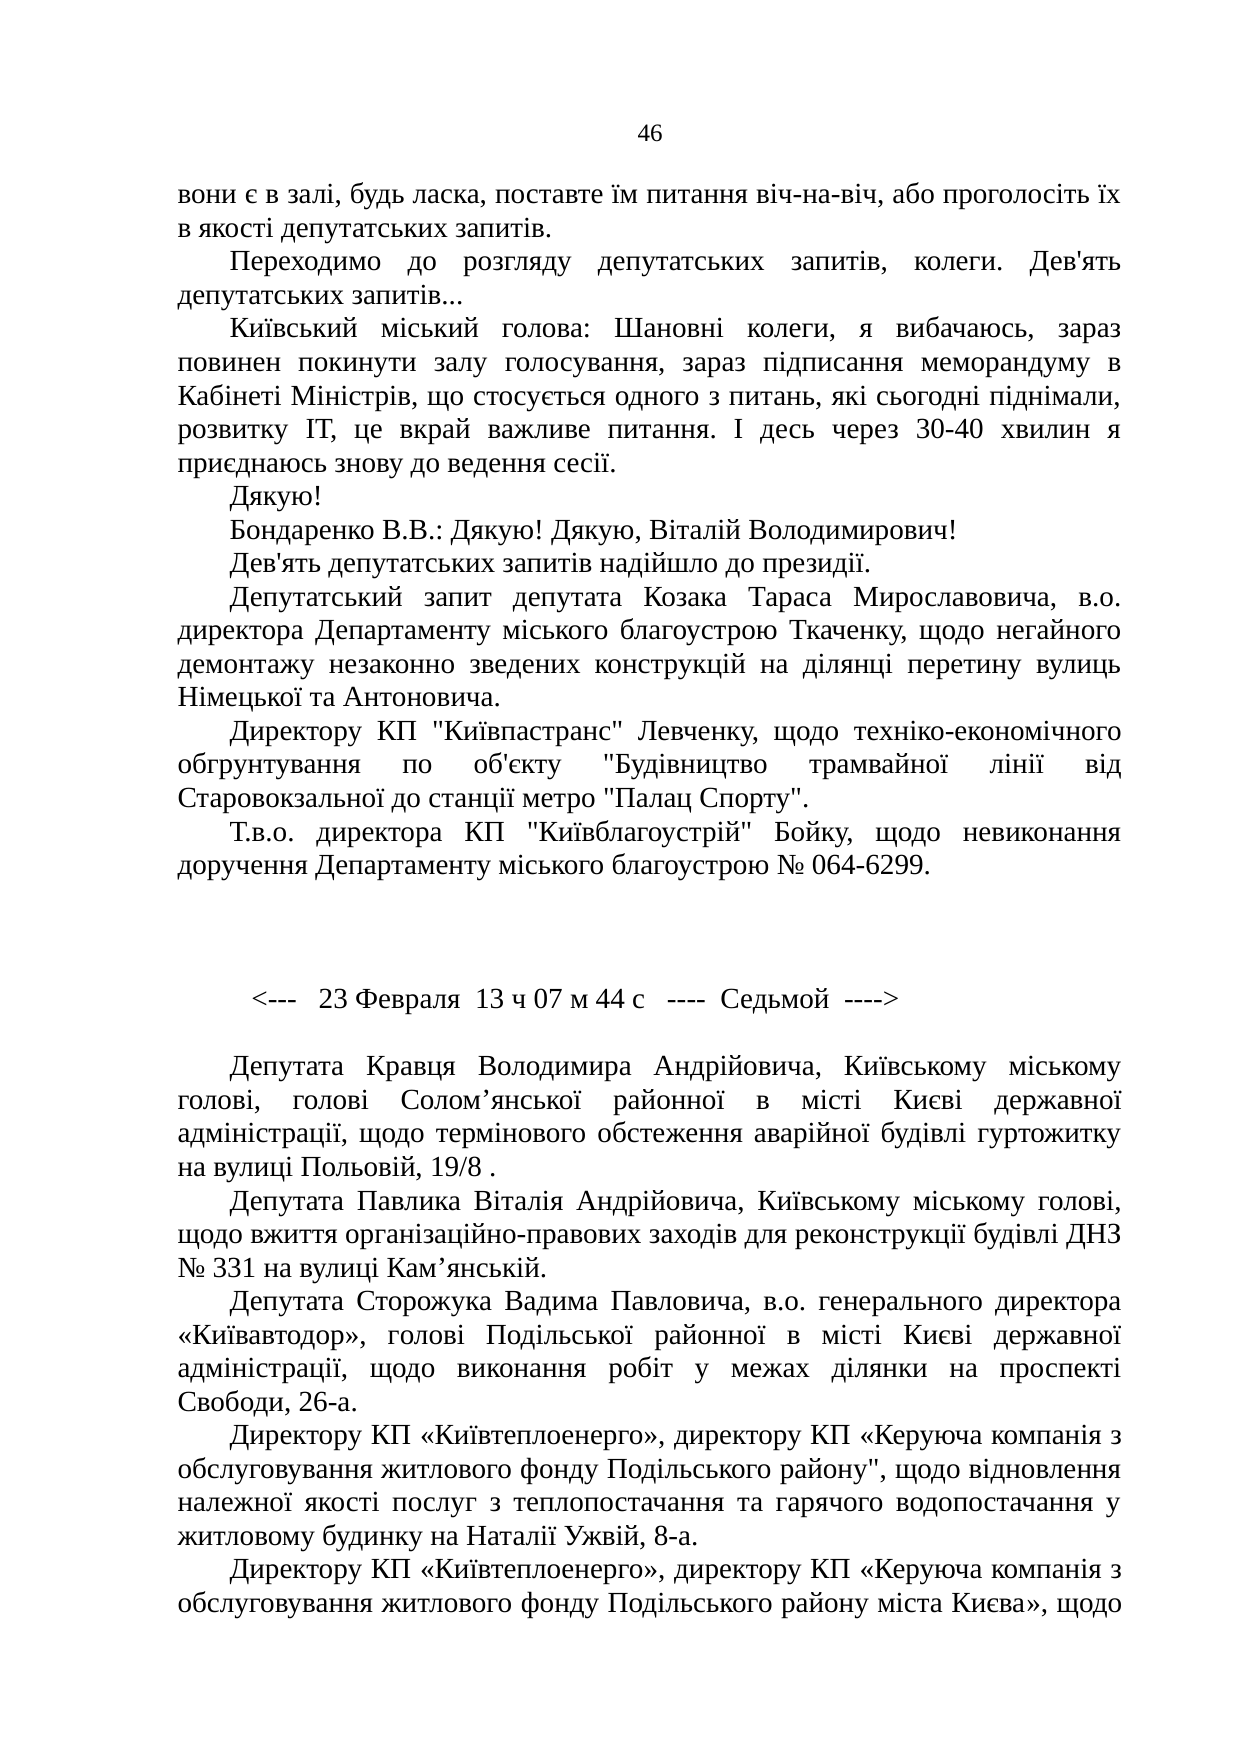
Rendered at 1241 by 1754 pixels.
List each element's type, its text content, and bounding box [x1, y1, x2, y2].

text Депутата Сторожука Вадима Павловича, в.о. генерального директора «Київавтодор», голові Подільської районної в місті Києві державної адміністрації, щодо виконання робіт у межах ділянки на проспекті Свободи, 26-а. [177, 1283, 1122, 1417]
text Депутата Кравця Володимира Андрійовича, Київському міському голові, голові Солом’янської районної в місті Києві державної адміністрації, щодо термінового обстеження аварійної будівлі гуртожитку на вулиці Польовій, 19/8 . [177, 1048, 1122, 1183]
text Київський міський голова: Шановні колеги, я вибачаюсь, зараз повинен покинути залу голосування, зараз підписання меморандуму в Кабінеті Міністрів, що стосується одного з питань, які сьогодні піднімали, розвитку ІТ, це вкрай важливе питання. І десь через 30-40 хвилин я приєднаюсь знову до ведення сесії. [177, 311, 1122, 478]
text Депутата Павлика Віталія Андрійовича, Київському міському голові, щодо вжиття організаційно-правових заходів для реконструкції будівлі ДНЗ № 331 на вулиці Кам’янській. [177, 1183, 1122, 1283]
text Переходимо до розгляду депутатських запитів, колеги. Дев'ять депутатських запитів... [177, 243, 1122, 311]
text Дев'ять депутатських запитів надійшло до президії. [177, 545, 1122, 579]
text Дякую! [177, 478, 1122, 512]
text вони є в залі, будь ласка, поставте їм питання віч-на-віч, або проголосіть їх в якості депутатських запитів. [177, 176, 1122, 243]
text Депутатський запит депутата Козака Тараса Мирославовича, в.о. директора Департаменту міського благоустрою Ткаченку, щодо негайного демонтажу незаконно зведених конструкцій на ділянці перетину вулиць Німецької та Антоновича. [177, 579, 1122, 713]
text Директору КП «Київтеплоенерго», директору КП «Керуюча компанія з обслуговування житлового фонду Подільського району", щодо відновлення належної якості послуг з теплопостачання та гарячого водопостачання у житловому будинку на Наталії Ужвій, 8-а. [177, 1417, 1122, 1552]
text Бондаренко В.В.: Дякую! Дякую, Віталій Володимирович! [177, 512, 1122, 545]
text Т.в.о. директора КП "Київблагоустрій" Бойку, щодо невиконання доручення Департаменту міського благоустрою № 064-6299. [177, 814, 1122, 881]
text Директору КП "Київпастранс" Левченку, щодо техніко-економічного обгрунтування по об'єкту "Будівництво трамвайної лінії від Старовокзальної до станції метро "Палац Спорту". [177, 713, 1122, 814]
text <--- 23 Февраля 13 ч 07 м 44 с ---- Седьмой ----> [177, 981, 1122, 1015]
text Директору КП «Київтеплоенерго», директору КП «Керуюча компанія з обслуговування житлового фонду Подільського району міста Києва», щодо [177, 1552, 1122, 1619]
